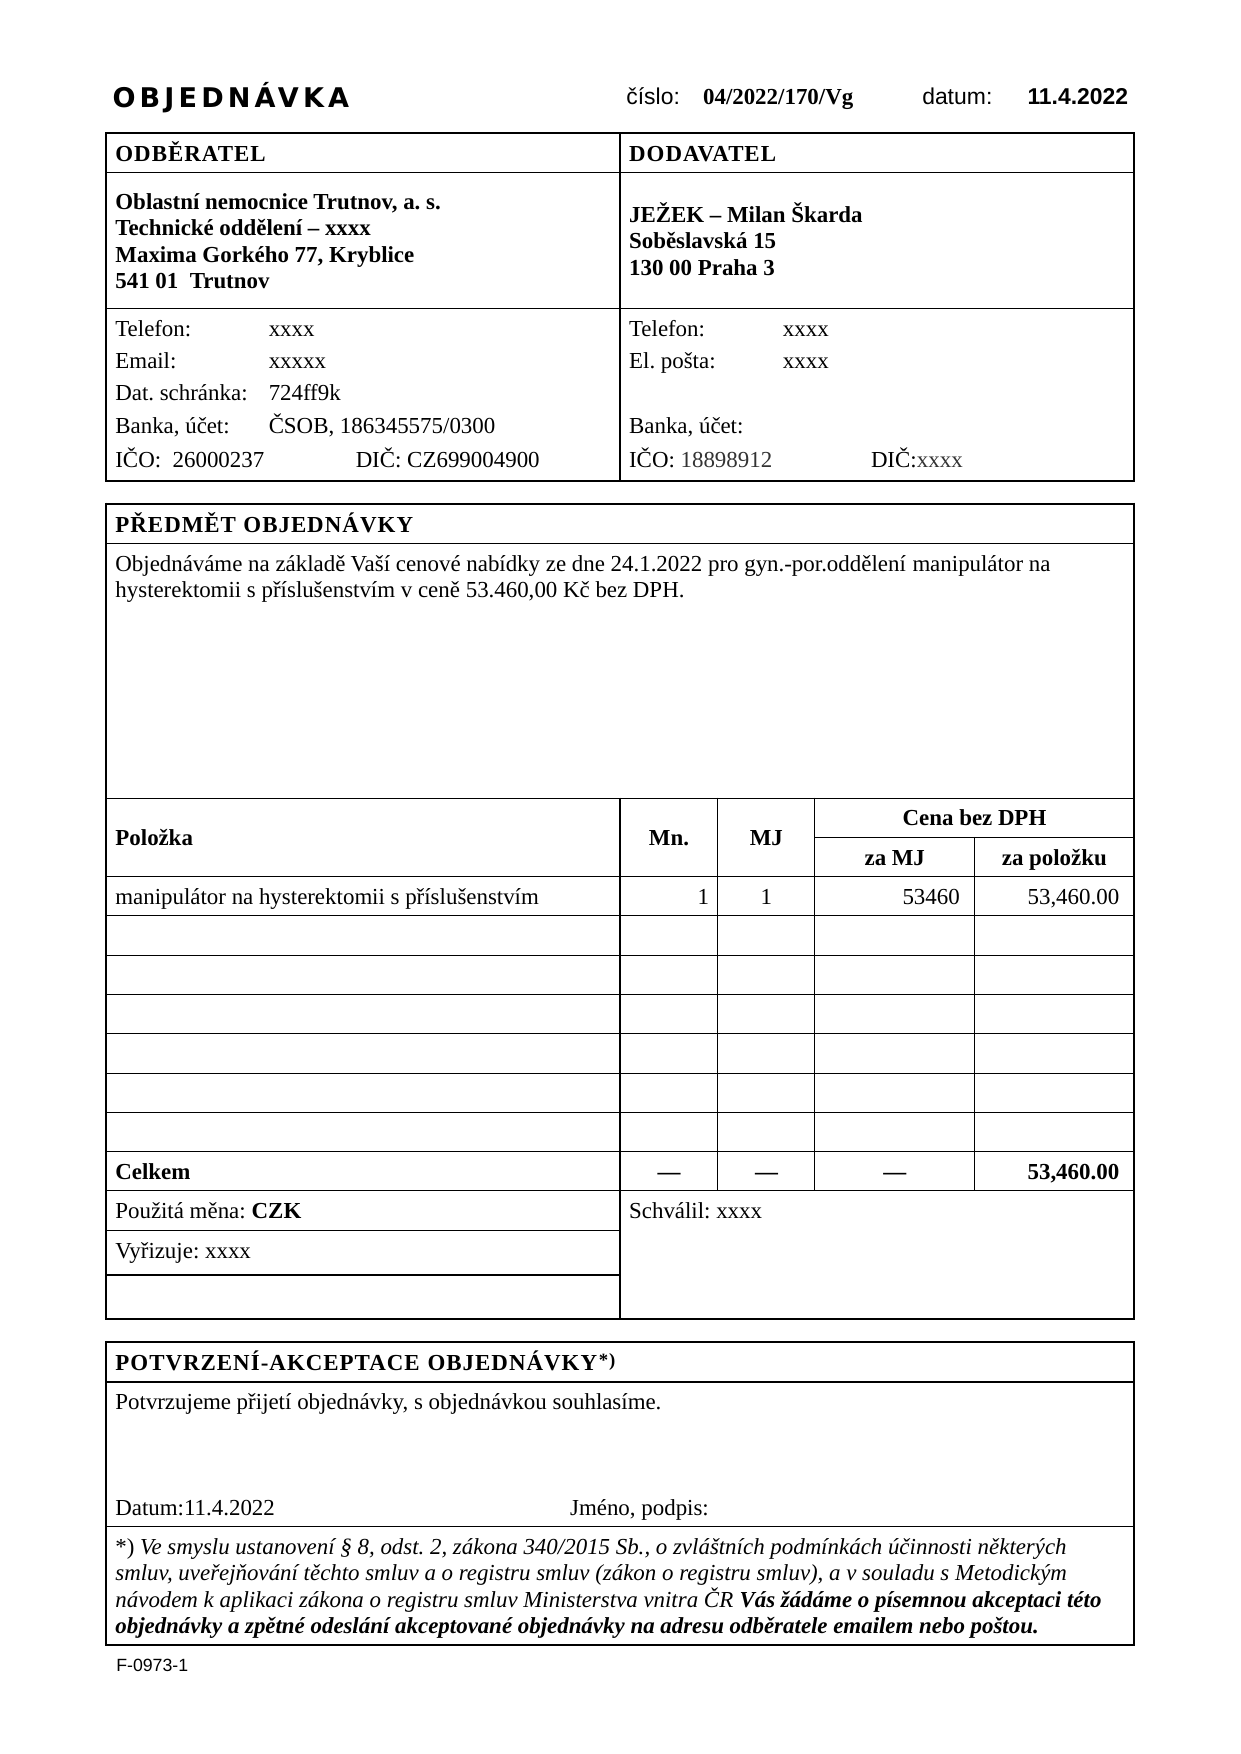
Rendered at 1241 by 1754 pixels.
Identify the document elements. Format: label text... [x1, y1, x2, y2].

text F‑0973-1 [106, 1655, 1134, 1676]
table_cell Mn. [621, 799, 717, 876]
table_cell ,00 [975, 1074, 1133, 1112]
table_cell [107, 1074, 619, 1112]
table_cell — [621, 1152, 717, 1190]
table_cell Dat. schránka: [107, 377, 260, 409]
table_cell ČSOB, 186345575/0300 [260, 409, 619, 441]
table_cell Potvrzujeme přijetí objednávky, s objednávkou souhlasíme. [107, 1383, 717, 1488]
table_cell [621, 1113, 717, 1151]
table_cell [621, 956, 717, 994]
table_header 11.4.2022 [998, 83, 1134, 114]
table_cell Objednáváme na základě Vaší cenové nabídky ze dne 24.1.2022 pro gyn.-por.oddělení manipulátor na hysterektomii s příslušenstvím v ceně 53.460,00 Kč bez DPH. [107, 544, 1133, 797]
table_cell [815, 956, 974, 994]
table_cell [718, 1074, 814, 1112]
table_cell [107, 956, 619, 994]
table_cell za položku [975, 838, 1133, 876]
table_cell ,00 [975, 995, 1133, 1033]
table_cell [815, 1074, 974, 1112]
table_cell El. pošta: [621, 344, 774, 377]
table_cell ,00 [975, 1034, 1133, 1072]
table_cell 53 460,00 [975, 877, 1133, 915]
table_cell Email: [107, 344, 260, 377]
table_cell za MJ [815, 838, 974, 876]
table_cell [815, 995, 974, 1033]
table_cell xxxx [774, 309, 1133, 344]
table_cell ,00 [975, 956, 1133, 994]
table_cell 53 460,00 [975, 1152, 1133, 1190]
table_cell manipulátor na hysterektomii s příslušenstvím [107, 877, 619, 915]
table_header Dodavatel [621, 134, 1133, 172]
table_cell Celkem [107, 1152, 619, 1190]
table_header 04/2022/170/Vg [697, 83, 898, 114]
table_cell xxxx [260, 309, 619, 344]
table_cell ,00 [975, 916, 1133, 954]
table_cell Telefon: [107, 309, 260, 344]
table_cell xxxx [774, 344, 1133, 377]
table_cell xxxxx [260, 344, 619, 377]
table_cell Banka, účet: [107, 409, 260, 441]
table_header datum: [898, 83, 998, 114]
table_cell JEŽEK – Milan Škarda Soběslavská 15 130 00 Praha 3 [621, 173, 1133, 308]
table_cell [107, 916, 619, 954]
table_cell Vyřizuje: xxxx [107, 1231, 619, 1274]
table_cell [718, 1488, 1133, 1526]
table_cell [815, 1113, 974, 1151]
table_cell [718, 1383, 1133, 1488]
table_cell — [815, 1152, 974, 1190]
table_cell [815, 916, 974, 954]
table_cell Položka [107, 799, 619, 876]
table_cell [774, 409, 1133, 441]
table_cell [621, 916, 717, 954]
table_cell Banka, účet: [621, 409, 774, 441]
table_header Odběratel [107, 134, 619, 172]
table_header OBJEDNÁVKA [106, 83, 620, 114]
table_cell [107, 995, 619, 1033]
table_cell — [718, 1152, 814, 1190]
table_cell *) Ve smyslu ustanovení § 8, odst. 2, zákona 340/2015 Sb., o zvláštních podmínkách účinnosti některých smluv, uveřejňování těchto smluv a o registru smluv (zákon o registru smluv), a v souladu s Metodickým návodem k aplikaci zákona o registru smluv Ministerstva vnitra ČR Vás žádáme o písemnou akceptaci této objednávky a zpětné odeslání akceptované objednávky na adresu odběratele emailem nebo poštou. [107, 1527, 1133, 1644]
table_cell Schválil: xxxx [621, 1191, 1133, 1318]
table_cell [718, 916, 814, 954]
table_cell 1 [621, 877, 717, 915]
table_header Předmět objednávky [107, 505, 1133, 543]
table_cell DIČ:xxxx [862, 441, 1133, 480]
table_cell Cena bez DPH [815, 799, 1133, 837]
table_cell [621, 377, 774, 409]
table_header číslo: [620, 83, 697, 114]
table_cell [718, 995, 814, 1033]
table_cell Jméno, podpis: [431, 1488, 717, 1526]
table_cell [107, 1034, 619, 1072]
table_cell Oblastní nemocnice Trutnov, a. s. Technické oddělení – xxxx Maxima Gorkého 77, Kryblice 541 01 Trutnov [107, 173, 619, 308]
table_cell Použitá měna: CZK [107, 1191, 619, 1229]
table_cell MJ [718, 799, 814, 876]
table_cell 1 [718, 877, 814, 915]
table_cell [718, 1034, 814, 1072]
table_cell [107, 1113, 619, 1151]
table_cell [621, 1074, 717, 1112]
table_cell IČO: 26000237 DIČ: CZ699004900 [107, 441, 619, 480]
table_cell [621, 1034, 717, 1072]
table_cell 724ff9k [260, 377, 619, 409]
table_cell [774, 377, 1133, 409]
table_cell [718, 1113, 814, 1151]
table_cell [718, 956, 814, 994]
table_cell 53460 [815, 877, 974, 915]
table_cell IČO: 18898912 [621, 441, 862, 480]
table_cell [107, 1276, 619, 1318]
table_cell ,00 [975, 1113, 1133, 1151]
table_cell Telefon: [621, 309, 774, 344]
table_cell [815, 1034, 974, 1072]
table_header Potvrzení-akceptace objednávky*) [107, 1343, 1133, 1381]
table_cell [621, 995, 717, 1033]
table_cell Datum:11.4.2022 [107, 1488, 431, 1526]
